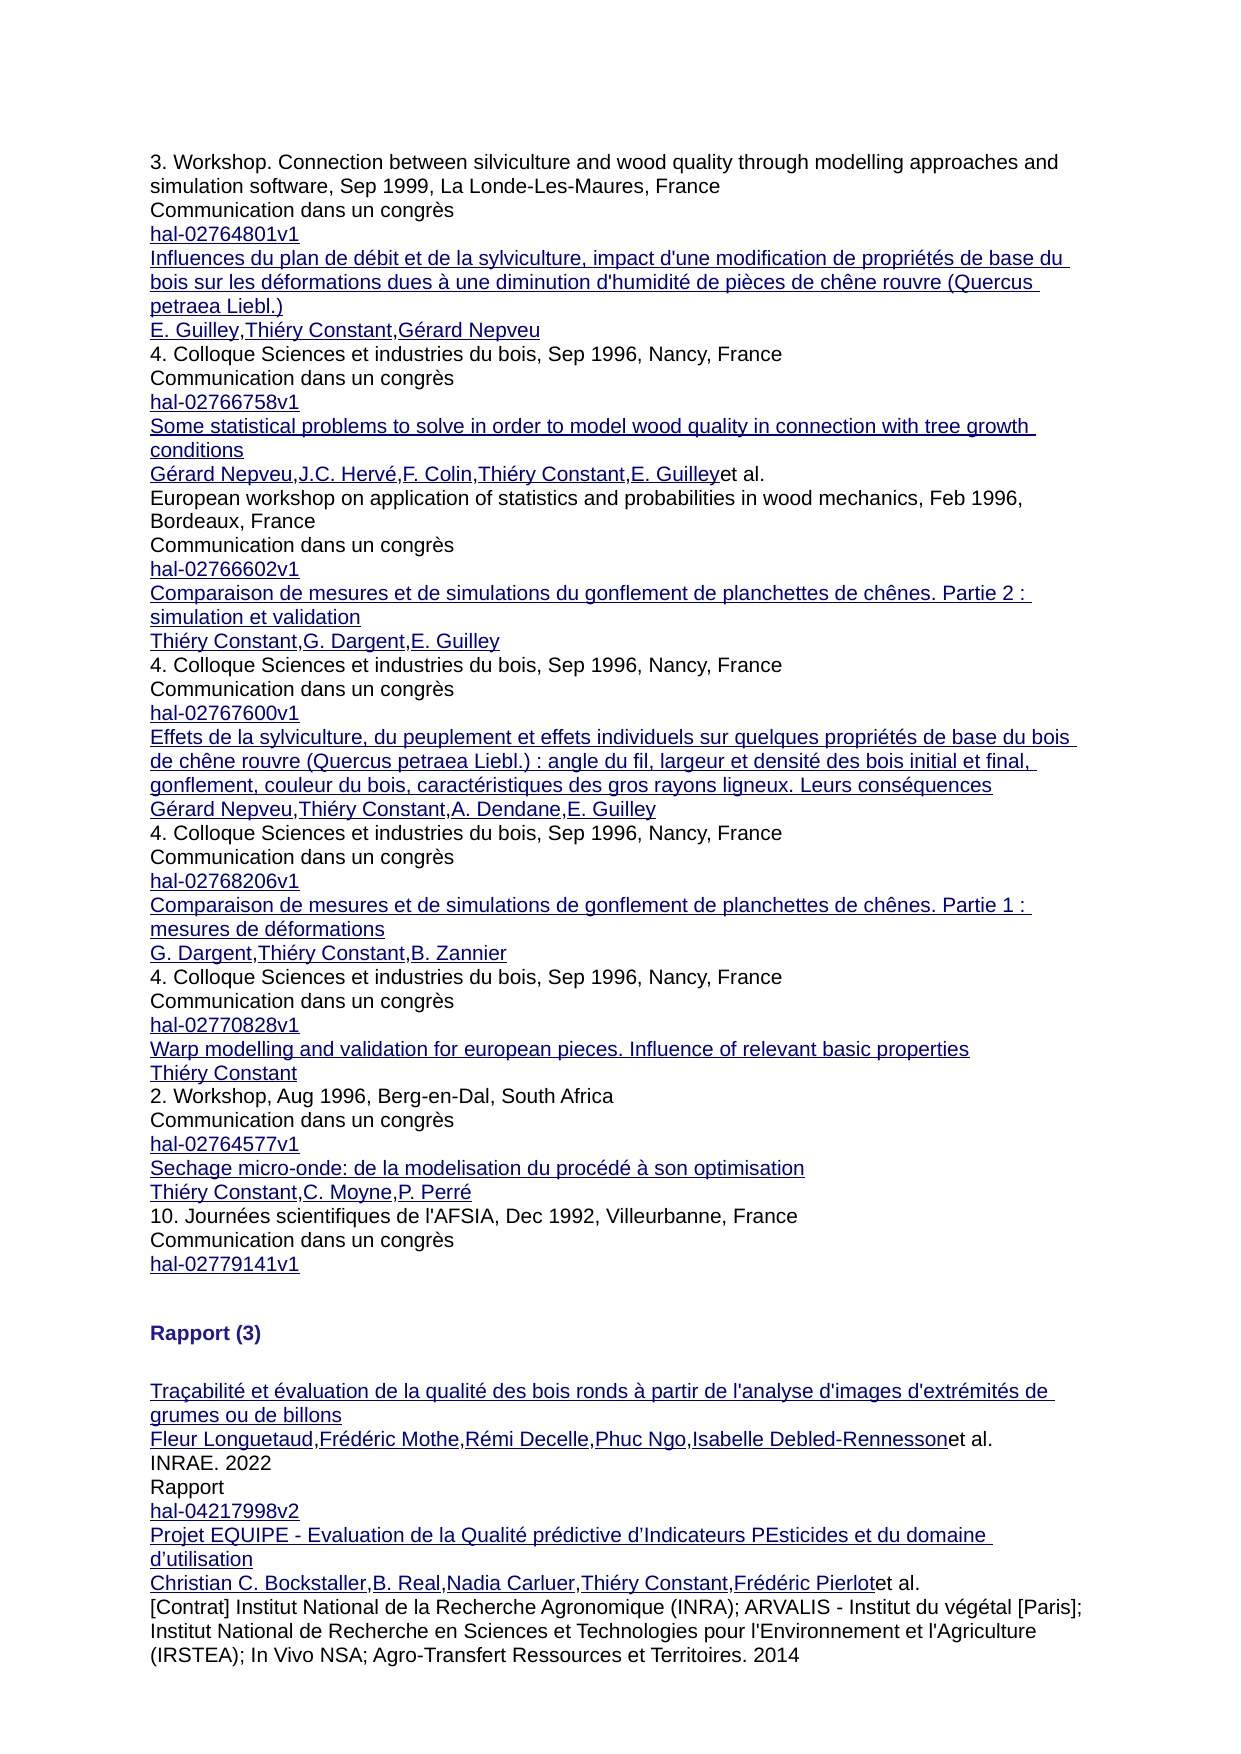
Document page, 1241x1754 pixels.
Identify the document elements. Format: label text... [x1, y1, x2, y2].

table_cell Comparaison de mesures et de simulations de gonflement de planchettes de chênes. Partie 1 : mesures de déformations G. Dargent,Thiéry Constant,B. Zannier 4. Colloque Sciences et industries du bois, Sep 1996, Nancy, France Communication dans un congrès hal-02770828v1 [150, 893, 1090, 1036]
table_header Traçabilité et évaluation de la qualité des bois ronds à partir de l'analyse d'images d'extrémités de grumes ou de billons Fleur Longuetaud,Frédéric Mothe,Rémi Decelle,Phuc Ngo,Isabelle Debled-Rennessonet al. INRAE. 2022 Rapport hal-04217998v2 [150, 1379, 1090, 1523]
table_cell Effets de la sylviculture, du peuplement et effets individuels sur quelques propriétés de base du bois de chêne rouvre (Quercus petraea Liebl.) : angle du fil, largeur et densité des bois initial et final, gonflement, couleur du bois, caractéristiques des gros rayons ligneux. Leurs conséquences Gérard Nepveu,Thiéry Constant,A. Dendane,E. Guilley 4. Colloque Sciences et industries du bois, Sep 1996, Nancy, France Communication dans un congrès hal-02768206v1 [150, 725, 1090, 893]
table_cell Influences du plan de débit et de la sylviculture, impact d'une modification de propriétés de base du bois sur les déformations dues à une diminution d'humidité de pièces de chêne rouvre (Quercus petraea Liebl.) E. Guilley,Thiéry Constant,Gérard Nepveu 4. Colloque Sciences et industries du bois, Sep 1996, Nancy, France Communication dans un congrès hal-02766758v1 [150, 246, 1090, 413]
subtitle Rapport (3) [150, 1321, 1090, 1345]
table_cell Sechage micro-onde: de la modelisation du procédé à son optimisation Thiéry Constant,C. Moyne,P. Perré 10. Journées scientifiques de l'AFSIA, Dec 1992, Villeurbanne, France Communication dans un congrès hal-02779141v1 [150, 1156, 1090, 1276]
table_cell Projet EQUIPE - Evaluation de la Qualité prédictive d’Indicateurs PEsticides et du domaine d’utilisation Christian C. Bockstaller,B. Real,Nadia Carluer,Thiéry Constant,Frédéric Pierlotet al. [Contrat] Institut National de la Recherche Agronomique (INRA); ARVALIS - Institut du végétal [Paris]; Institut National de Recherche en Sciences et Technologies pour l'Environnement et l'Agriculture (IRSTEA); In Vivo NSA; Agro-Transfert Ressources et Territoires. 2014 [150, 1523, 1090, 1667]
table_cell Comparaison de mesures et de simulations du gonflement de planchettes de chênes. Partie 2 : simulation et validation Thiéry Constant,G. Dargent,E. Guilley 4. Colloque Sciences et industries du bois, Sep 1996, Nancy, France Communication dans un congrès hal-02767600v1 [150, 581, 1090, 725]
table_cell 3. Workshop. Connection between silviculture and wood quality through modelling approaches and simulation software, Sep 1999, La Londe-Les-Maures, France Communication dans un congrès hal-02764801v1 [150, 150, 1090, 246]
table_cell Some statistical problems to solve in order to model wood quality in connection with tree growth conditions Gérard Nepveu,J.C. Hervé,F. Colin,Thiéry Constant,E. Guilleyet al. European workshop on application of statistics and probabilities in wood mechanics, Feb 1996, Bordeaux, France Communication dans un congrès hal-02766602v1 [150, 414, 1090, 581]
table_cell Warp modelling and validation for european pieces. Influence of relevant basic properties Thiéry Constant 2. Workshop, Aug 1996, Berg-en-Dal, South Africa Communication dans un congrès hal-02764577v1 [150, 1036, 1090, 1156]
